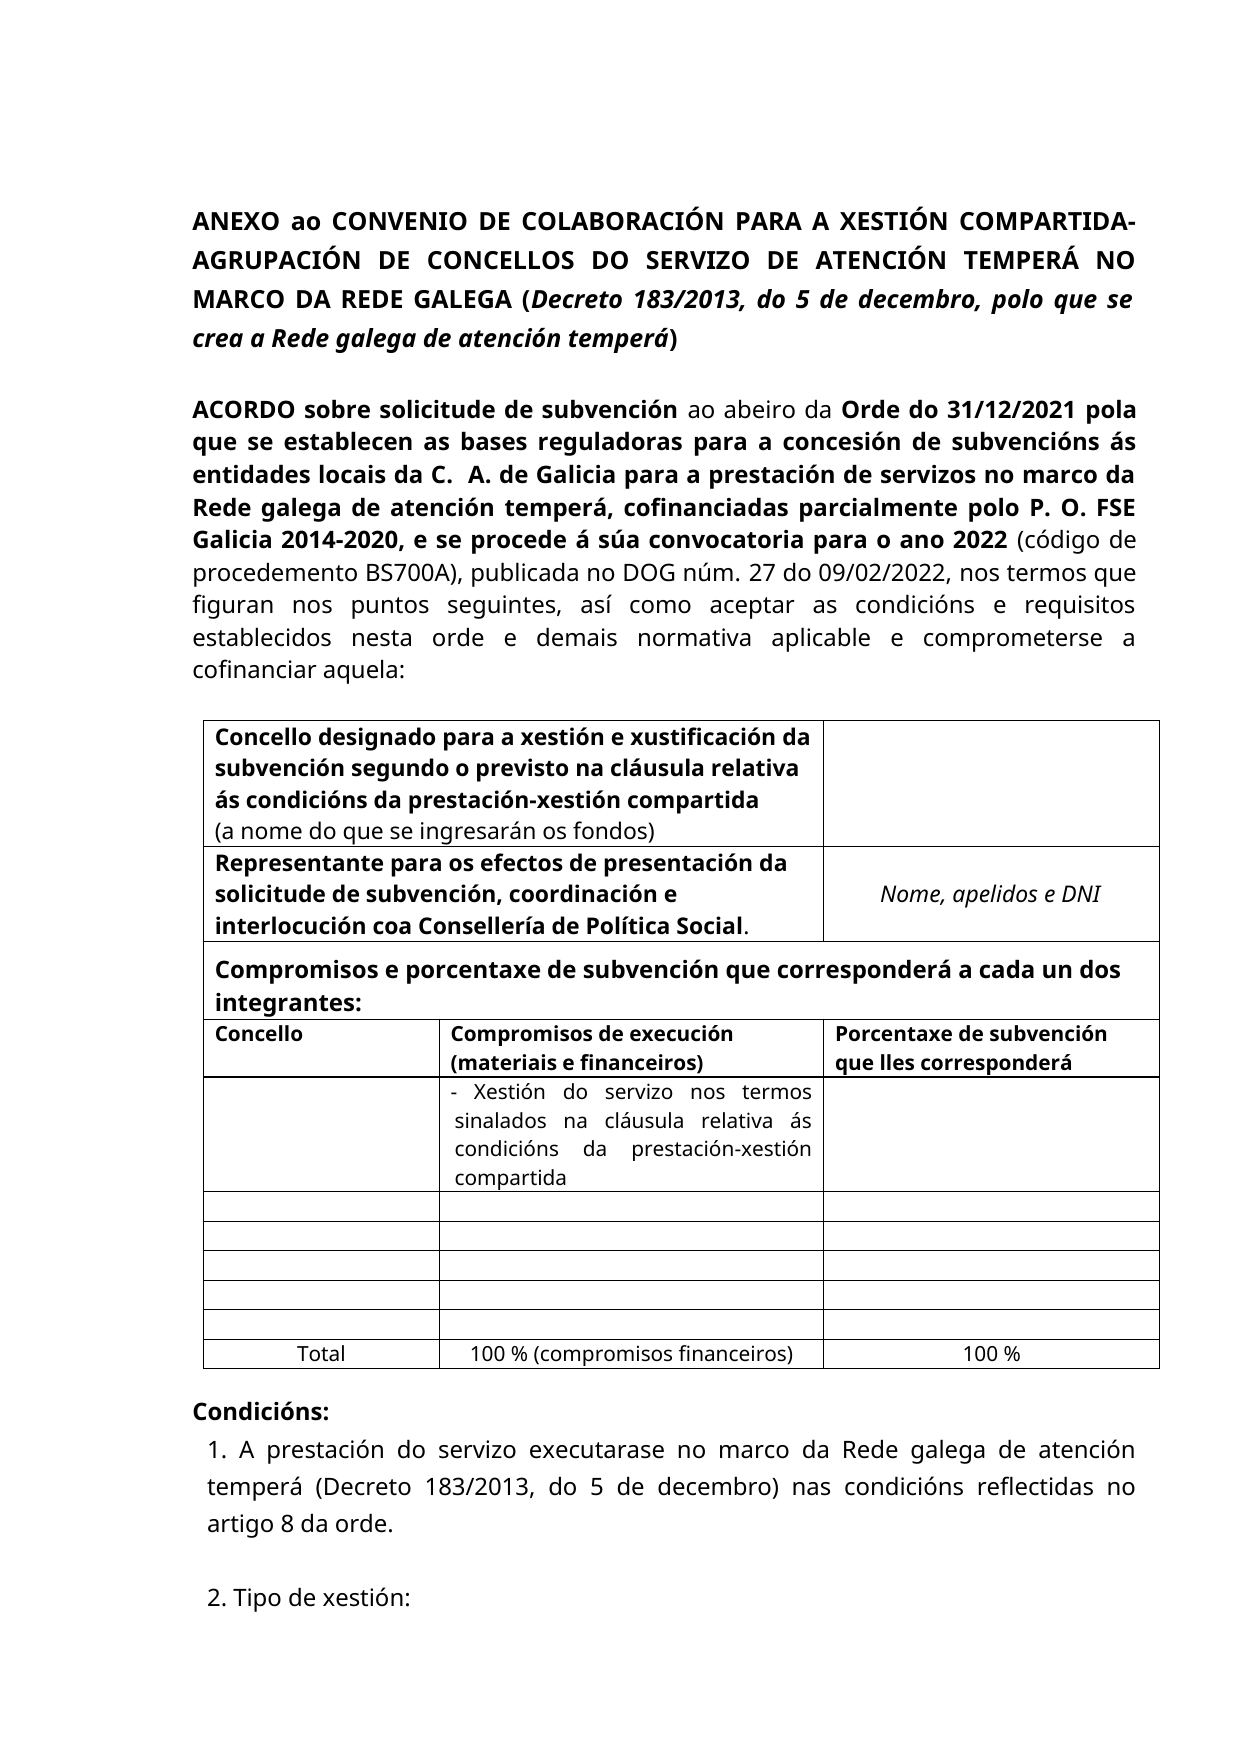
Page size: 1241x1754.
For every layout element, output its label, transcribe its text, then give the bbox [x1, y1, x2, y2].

text ACORDO sobre solicitude de subvención ao abeiro da Orde do 31/12/2021 pola que se establecen as bases reguladoras para a concesión de subvencións ás entidades locais da C. A. de Galicia para a prestación de servizos no marco da Rede galega de atención temperá, cofinanciadas parcialmente polo P. O. FSE Galicia 2014-2020, e se procede á súa convocatoria para o ano 2022 (código de procedemento BS700A), publicada no DOG núm. 27 do 09/02/2022, nos termos que figuran nos puntos seguintes, así como aceptar as condicións e requisitos establecidos nesta orde e demais normativa aplicable e comprometerse a cofinanciar aquela: [192, 392, 1137, 686]
table_cell [824, 1281, 1159, 1309]
table_cell [440, 1310, 823, 1338]
table_header [824, 721, 1159, 846]
table_cell [824, 1078, 1159, 1191]
table_cell [440, 1222, 823, 1250]
text 1. A prestación do servizo executarase no marco da Rede galega de atención temperá (Decreto 183/2013, do 5 de decembro) nas condicións reflectidas no artigo 8 da orde. [207, 1432, 1137, 1540]
table_cell [204, 1192, 439, 1221]
table_header Concello designado para a xestión e xustificación da subvención segundo o previsto na cláusula relativa ás condicións da prestación-xestión compartida (a nome do que se ingresarán os fondos) [204, 721, 823, 846]
table_cell 100 % (compromisos financeiros) [440, 1340, 823, 1368]
table_cell [440, 1251, 823, 1279]
table_cell Nome, apelidos e DNI [824, 847, 1159, 941]
table_cell [204, 1310, 439, 1338]
table_cell [204, 1251, 439, 1279]
table_cell [204, 1078, 439, 1191]
table_cell [440, 1281, 823, 1309]
table_cell Porcentaxe de subvención que lles corresponderá [824, 1020, 1159, 1076]
table_cell 100 % [824, 1340, 1159, 1368]
table_cell [204, 1222, 439, 1250]
table_cell Compromisos e porcentaxe de subvención que corresponderá a cada un dos integrantes: [204, 942, 1159, 1018]
table_cell [824, 1222, 1159, 1250]
table_cell [824, 1251, 1159, 1279]
text Condicións: [192, 1395, 1137, 1428]
table_cell [824, 1192, 1159, 1221]
table_cell [824, 1310, 1159, 1338]
table_cell [440, 1192, 823, 1221]
table_cell Compromisos de execución (materiais e financeiros) [440, 1020, 823, 1076]
table_cell Total [204, 1340, 439, 1368]
table_cell - Xestión do servizo nos termos sinalados na cláusula relativa ás condicións da prestación-xestión compartida [440, 1078, 823, 1191]
table_cell [204, 1281, 439, 1309]
text ANEXO ao CONVENIO DE COLABORACIÓN PARA A XESTIÓN COMPARTIDA-AGRUPACIÓN DE CONCELLOS DO SERVIZO DE ATENCIÓN TEMPERÁ NO MARCO DA REDE GALEGA (Decreto 183/2013, do 5 de decembro, polo que se crea a Rede galega de atención temperá) [192, 203, 1137, 355]
table_cell Concello [204, 1020, 439, 1076]
table_cell Representante para os efectos de presentación da solicitude de subvención, coordinación e interlocución coa Consellería de Política Social. [204, 847, 823, 941]
text 2. Tipo de xestión: [207, 1581, 1137, 1613]
